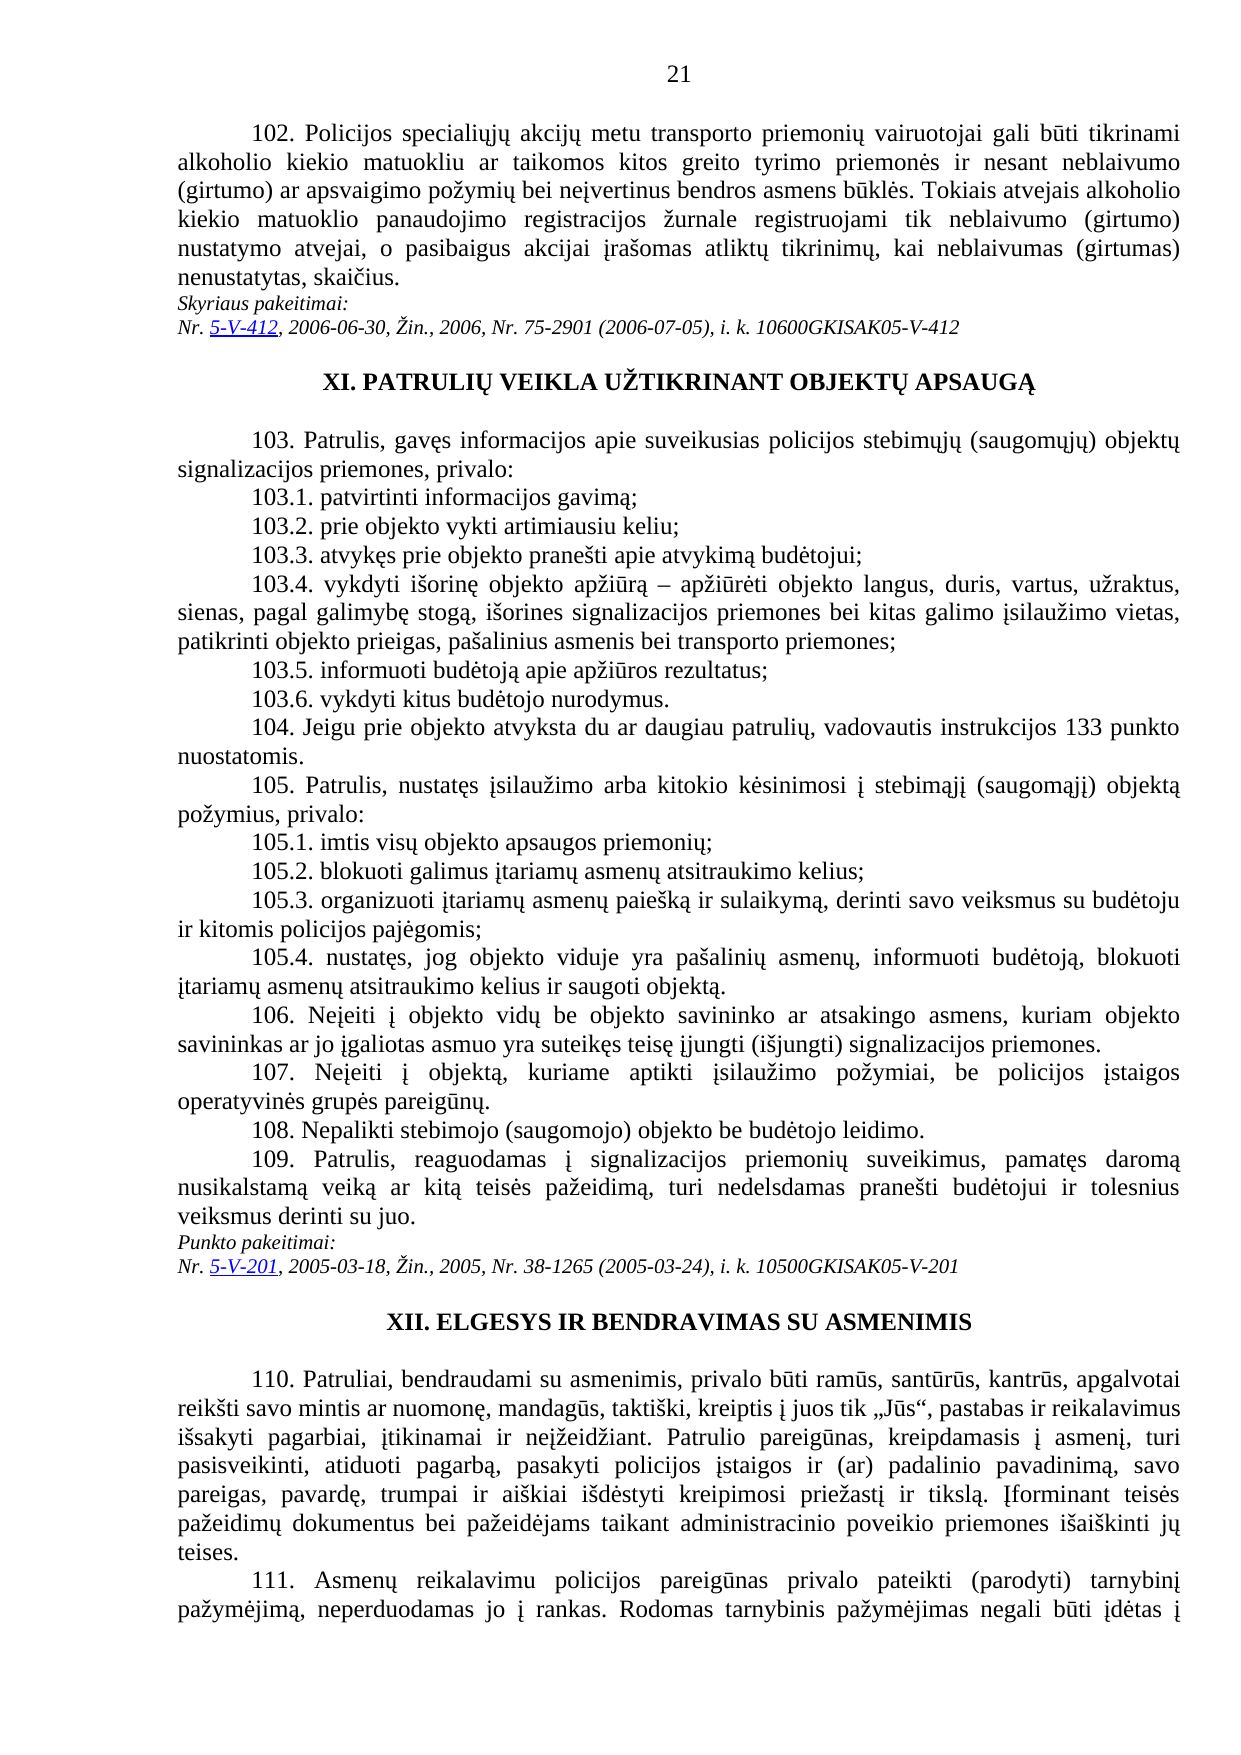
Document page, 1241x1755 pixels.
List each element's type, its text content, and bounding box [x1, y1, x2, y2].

text 102. Policijos specialiųjų akcijų metu transporto priemonių vairuotojai gali būti tikrinami alkoholio kiekio matuokliu ar taikomos kitos greito tyrimo priemonės ir nesant neblaivumo (girtumo) ar apsvaigimo požymių bei neįvertinus bendros asmens būklės. Tokiais atvejais alkoholio kiekio matuoklio panaudojimo registracijos žurnale registruojami tik neblaivumo (girtumo) nustatymo atvejai, o pasibaigus akcijai įrašomas atliktų tikrinimų, kai neblaivumas (girtumas) nenustatytas, skaičius. [177, 118, 1181, 291]
text 103. Patrulis, gavęs informacijos apie suveikusias policijos stebimųjų (saugomųjų) objektų signalizacijos priemones, privalo: [177, 425, 1181, 482]
text 103.3. atvykęs prie objekto pranešti apie atvykimą budėtojui; [177, 540, 1181, 569]
text 105.3. organizuoti įtariamų asmenų paiešką ir sulaikymą, derinti savo veiksmus su budėtoju ir kitomis policijos pajėgomis; [177, 885, 1181, 942]
text XI. patrulių veikla užtikrinant objektų apsaugą [177, 367, 1181, 396]
text 104. Jeigu prie objekto atvyksta du ar daugiau patrulių, vadovautis instrukcijos 133 punkto nuostatomis. [177, 712, 1181, 770]
text 105.4. nustatęs, jog objekto viduje yra pašalinių asmenų, informuoti budėtoją, blokuoti įtariamų asmenų atsitraukimo kelius ir saugoti objektą. [177, 942, 1181, 1000]
text XII. Elgesys ir bendravimas su asmenimis [177, 1307, 1181, 1336]
text 103.1. patvirtinti informacijos gavimą; [177, 482, 1181, 511]
text 107. Neįeiti į objektą, kuriame aptikti įsilaužimo požymiai, be policijos įstaigos operatyvinės grupės pareigūnų. [177, 1057, 1181, 1115]
text 109. Patrulis, reaguodamas į signalizacijos priemonių suveikimus, pamatęs daromą nusikalstamą veiką ar kitą teisės pažeidimą, turi nedelsdamas pranešti budėtojui ir tolesnius veiksmus derinti su juo. [177, 1144, 1181, 1230]
text Nr. 5-V-201, 2005-03-18, Žin., 2005, Nr. 38-1265 (2005-03-24), i. k. 10500GKISAK05-V-201 [177, 1254, 1181, 1278]
text 105. Patrulis, nustatęs įsilaužimo arba kitokio kėsinimosi į stebimąjį (saugomąjį) objektą požymius, privalo: [177, 770, 1181, 827]
text Nr. 5-V-412, 2006-06-30, Žin., 2006, Nr. 75-2901 (2006-07-05), i. k. 10600GKISAK05-V-412 [177, 315, 1181, 339]
text 111. Asmenų reikalavimu policijos pareigūnas privalo pateikti (parodyti) tarnybinį pažymėjimą, neperduodamas jo į rankas. Rodomas tarnybinis pažymėjimas negali būti įdėtas į [177, 1566, 1181, 1623]
text 103.2. prie objekto vykti artimiausiu keliu; [177, 511, 1181, 540]
text 105.1. imtis visų objekto apsaugos priemonių; [177, 827, 1181, 856]
text 103.4. vykdyti išorinę objekto apžiūrą – apžiūrėti objekto langus, duris, vartus, užraktus, sienas, pagal galimybę stogą, išorines signalizacijos priemones bei kitas galimo įsilaužimo vietas, patikrinti objekto prieigas, pašalinius asmenis bei transporto priemones; [177, 569, 1181, 655]
text Punkto pakeitimai: [177, 1230, 1181, 1254]
text 110. Patruliai, bendraudami su asmenimis, privalo būti ramūs, santūrūs, kantrūs, apgalvotai reikšti savo mintis ar nuomonę, mandagūs, taktiški, kreiptis į juos tik „Jūs“, pastabas ir reikalavimus išsakyti pagarbiai, įtikinamai ir neįžeidžiant. Patrulio pareigūnas, kreipdamasis į asmenį, turi pasisveikinti, atiduoti pagarbą, pasakyti policijos įstaigos ir (ar) padalinio pavadinimą, savo pareigas, pavardę, trumpai ir aiškiai išdėstyti kreipimosi priežastį ir tikslą. Įforminant teisės pažeidimų dokumentus bei pažeidėjams taikant administracinio poveikio priemones išaiškinti jų teises. [177, 1364, 1181, 1566]
text 103.6. vykdyti kitus budėtojo nurodymus. [177, 684, 1181, 712]
text Skyriaus pakeitimai: [177, 291, 1181, 315]
text 108. Nepalikti stebimojo (saugomojo) objekto be budėtojo leidimo. [177, 1115, 1181, 1144]
text 106. Neįeiti į objekto vidų be objekto savininko ar atsakingo asmens, kuriam objekto savininkas ar jo įgaliotas asmuo yra suteikęs teisę įjungti (išjungti) signalizacijos priemones. [177, 1000, 1181, 1057]
text 103.5. informuoti budėtoją apie apžiūros rezultatus; [177, 655, 1181, 684]
text 105.2. blokuoti galimus įtariamų asmenų atsitraukimo kelius; [177, 856, 1181, 885]
